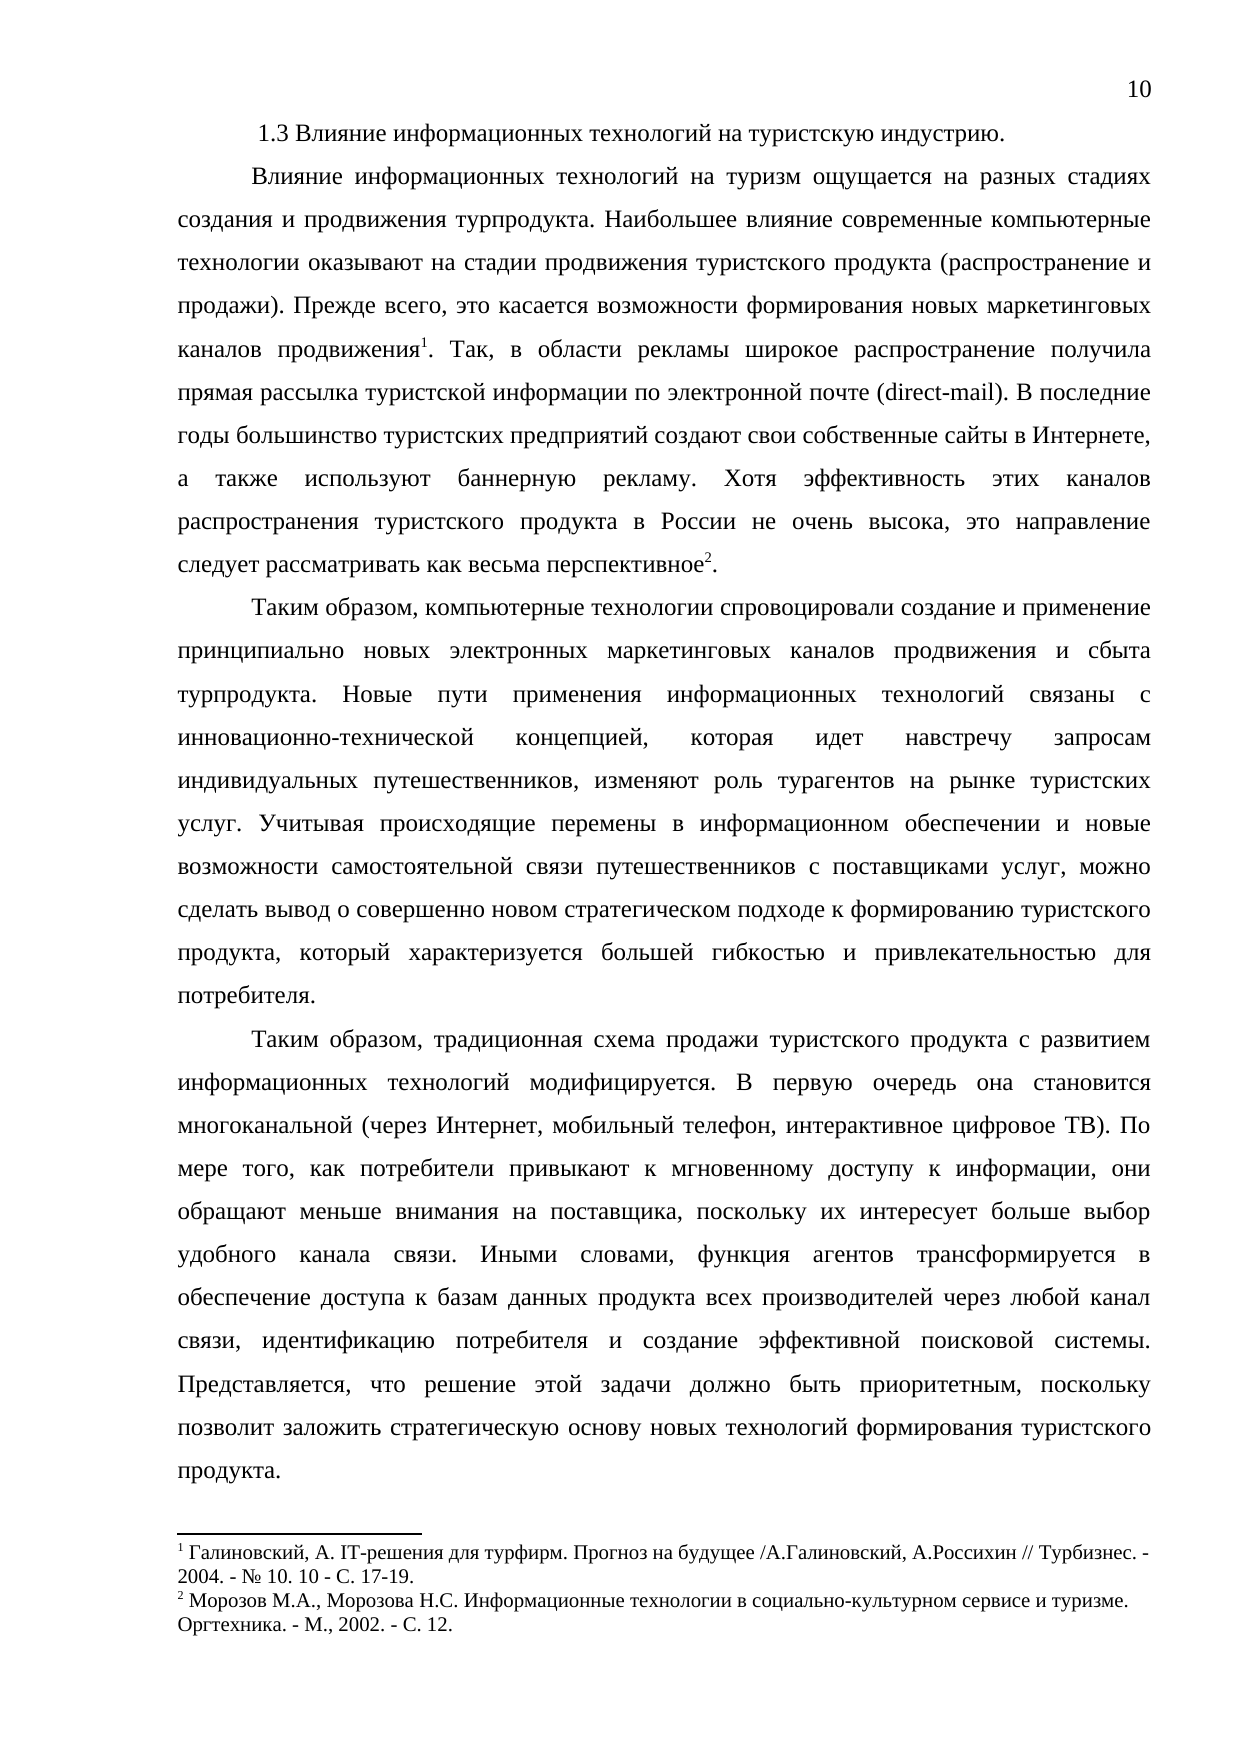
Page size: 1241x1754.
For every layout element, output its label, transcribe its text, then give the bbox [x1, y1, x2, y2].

text Таким образом, компьютерные технологии спровоцировали создание и применение принципиально новых электронных маркетинговых каналов продвижения и сбыта турпродукта. Новые пути применения информационных технологий связаны с инновационно-технической концепцией, которая идет навстречу запросам индивидуальных путешественников, изменяют роль турагентов на рынке туристских услуг. Учитывая происходящие перемены в информационном обеспечении и новые возможности самостоятельной связи путешественников с поставщиками услуг, можно сделать вывод о совершенно новом стратегическом подходе к формированию туристского продукта, который характеризуется большей гибкостью и привлекательностью для потребителя. [177, 592, 1152, 1009]
text Морозов М.А., Морозова Н.С. Информационные технологии в социально-культурном сервисе и туризме. Оргтехника. - М., 2002. - С. 12. [177, 1588, 1152, 1636]
text Галиновский, А. IT-решения для турфирм. Прогноз на будущее /А.Галиновский, А.Россихин // Турбизнес. - 2004. - № 10. 10 - С. 17-19. [177, 1539, 1152, 1588]
text Таким образом, традиционная схема продажи туристского продукта с развитием информационных технологий модифицируется. В первую очередь она становится многоканальной (через Интернет, мобильный телефон, интерактивное цифровое ТВ). По мере того, как потребители привыкают к мгновенному доступу к информации, они обращают меньше внимания на поставщика, поскольку их интересует больше выбор удобного канала связи. Иными словами, функция агентов трансформируется в обеспечение доступа к базам данных продукта всех производителей через любой канал связи, идентификацию потребителя и создание эффективной поисковой системы. Представляется, что решение этой задачи должно быть приоритетным, поскольку позволит заложить стратегическую основу новых технологий формирования туристского продукта. [177, 1024, 1152, 1484]
text 1.3 Влияние информационных технологий на туристскую индустрию. [177, 118, 1152, 147]
text Влияние информационных технологий на туризм ощущается на разных стадиях создания и продвижения турпродукта. Наибольшее влияние современные компьютерные технологии оказывают на стадии продвижения туристского продукта (распространение и продажи). Прежде всего, это касается возможности формирования новых маркетинговых каналов продвижения. Так, в области рекламы широкое распространение получила прямая рассылка туристской информации по электронной почте (direct-mail). В последние годы большинство туристских предприятий создают свои собственные сайты в Интернете, а также используют баннерную рекламу. Хотя эффективность этих каналов распространения туристского продукта в России не очень высока, это направление следует рассматривать как весьма перспективное. [177, 161, 1152, 578]
